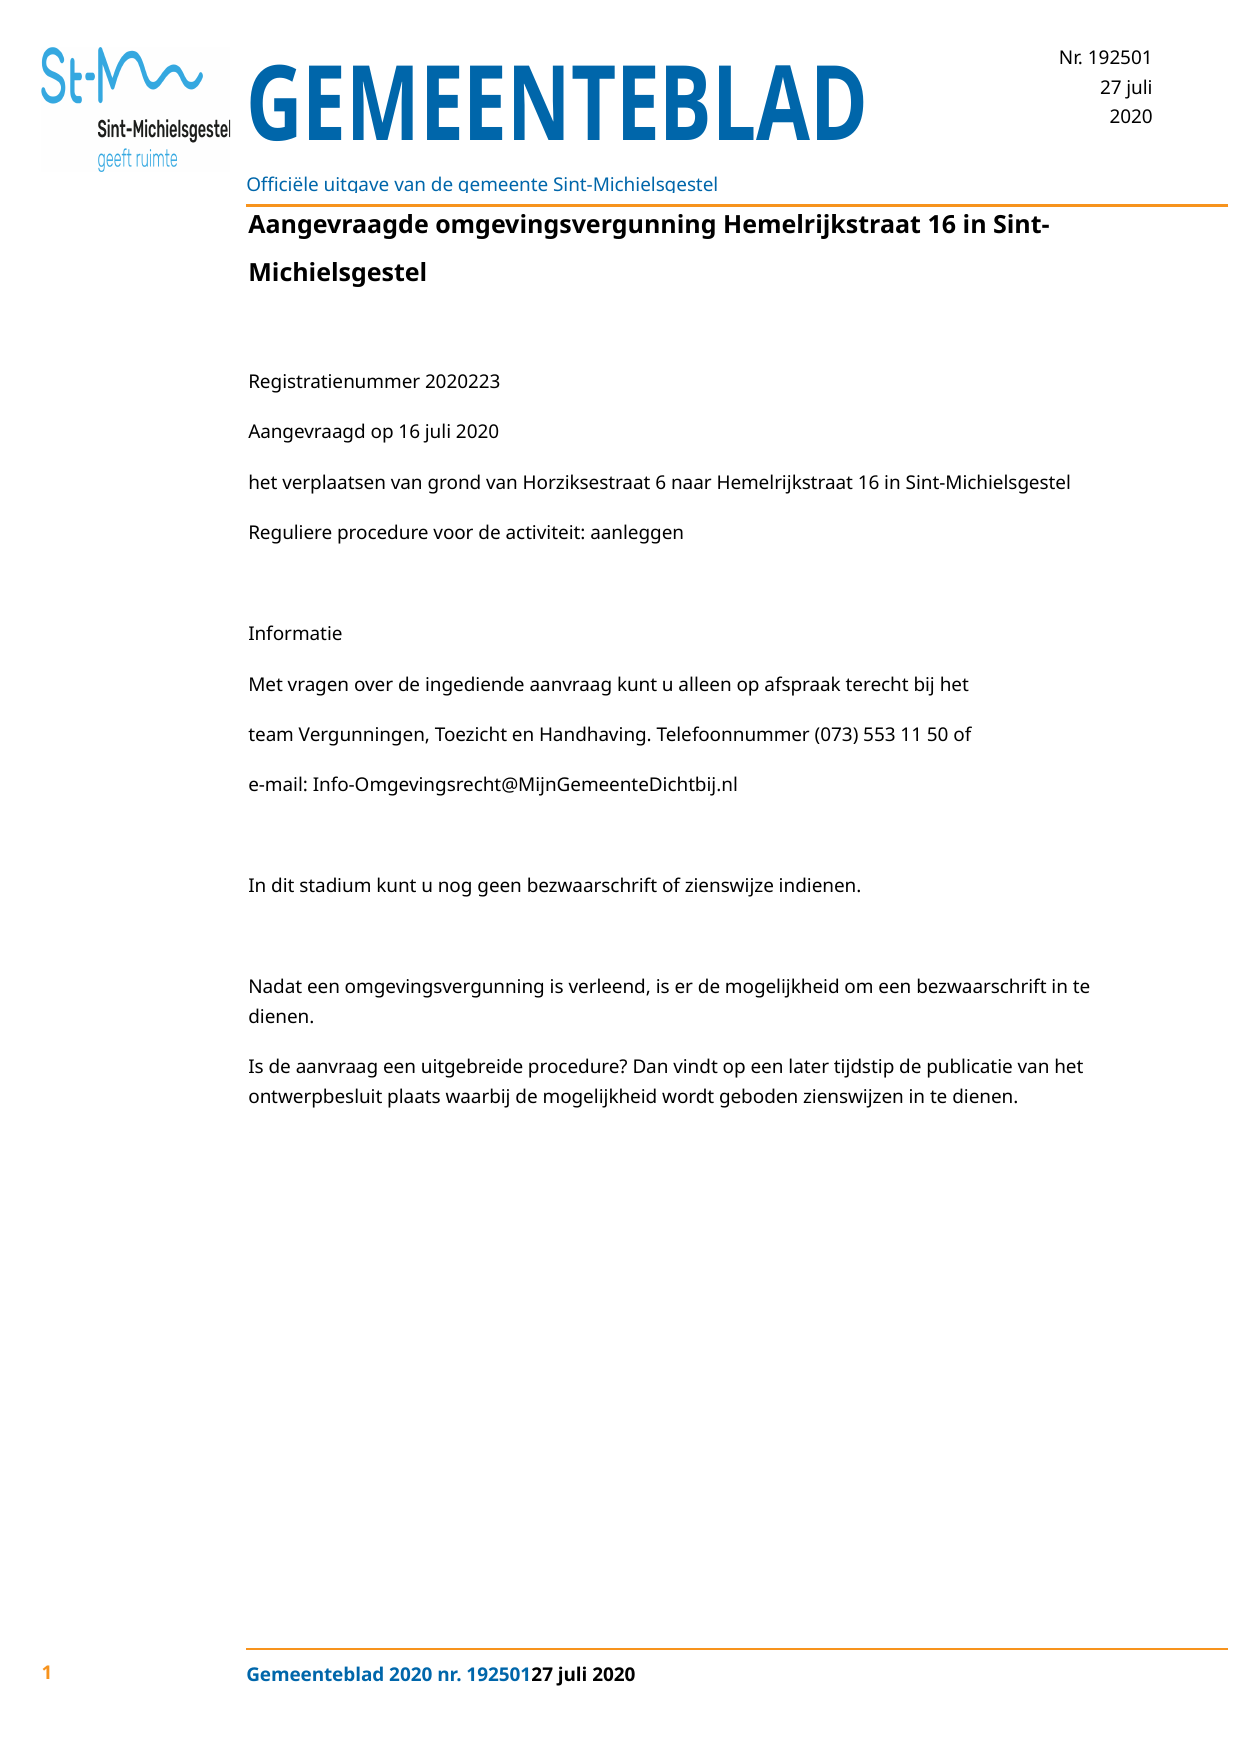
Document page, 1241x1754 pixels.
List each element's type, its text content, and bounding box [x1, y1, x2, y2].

picture [41, 47, 231, 172]
text Registratienummer 2020223 [248, 368, 1152, 394]
text Aangevraagd op 16 juli 2020 [248, 419, 1152, 444]
text In dit stadium kunt u nog geen bezwaarschrift of zienswijze indienen. [248, 872, 1152, 898]
text team Vergunningen, Toezicht en Handhaving. Telefoonnummer (073) 553 11 50 of [248, 721, 1152, 747]
text Met vragen over de ingediende aanvraag kunt u alleen op afspraak terecht bij het [248, 671, 1152, 697]
text het verplaatsen van grond van Horziksestraat 6 naar Hemelrijkstraat 16 in Sint-Michielsgestel [248, 469, 1152, 495]
text e-mail: Info-Omgevingsrecht@MijnGemeenteDichtbij.nl [248, 772, 1152, 797]
text Nadat een omgevingsvergunning is verleend, is er de mogelijkheid om een bezwaarschrift in te dienen. [248, 973, 1152, 1029]
text Reguliere procedure voor de activiteit: aanleggen [248, 519, 1152, 545]
text Informatie [248, 620, 1152, 646]
text Is de aanvraag een uitgebreide procedure? Dan vindt op een later tijdstip de publicatie van het ontwerpbesluit plaats waarbij de mogelijkheid wordt geboden zienswijzen in te dienen. [248, 1053, 1152, 1109]
text Aangevraagde omgevingsvergunning Hemelrijkstraat 16 in Sint-Michielsgestel [248, 207, 1152, 288]
